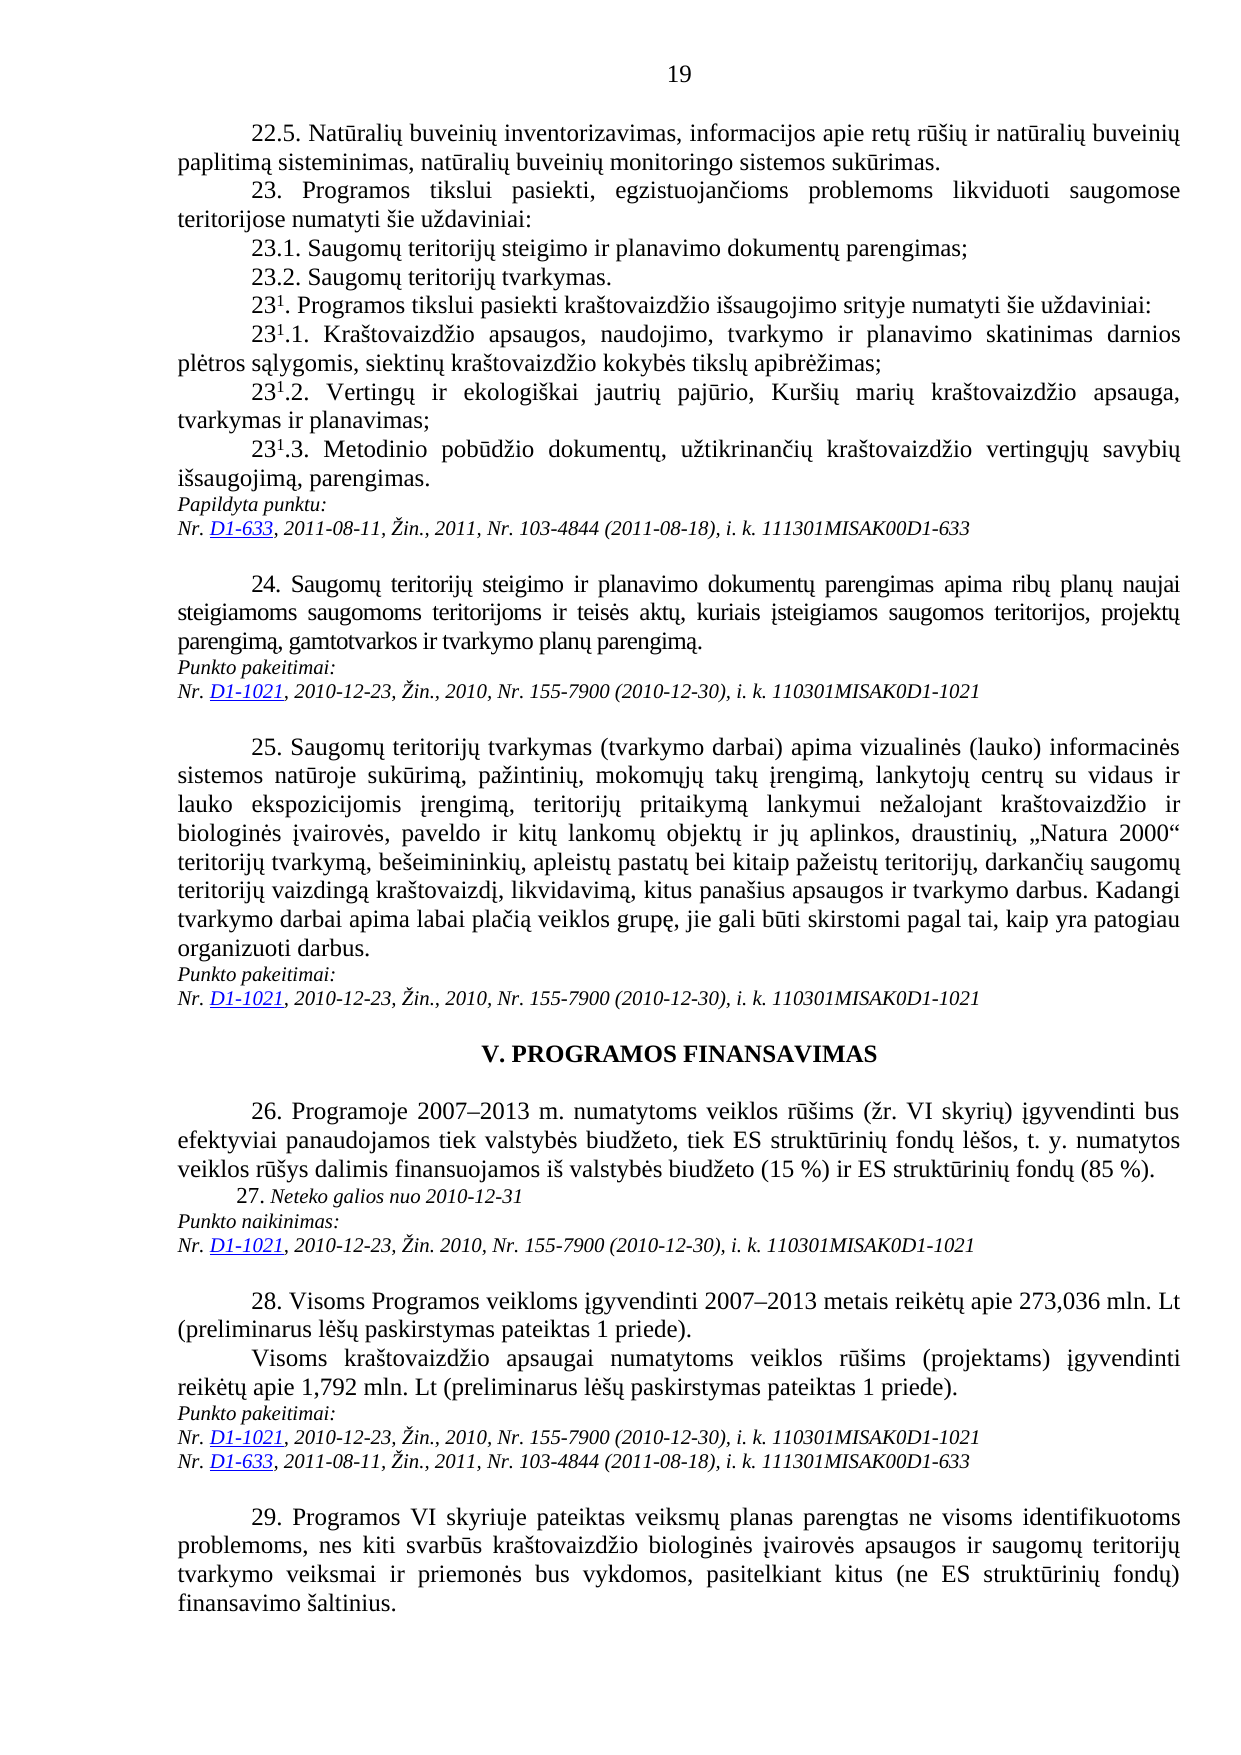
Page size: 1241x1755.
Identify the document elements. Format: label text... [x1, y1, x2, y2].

text Punkto pakeitimai: [177, 655, 1181, 679]
text 231.2. Vertingų ir ekologiškai jautrių pajūrio, Kuršių marių kraštovaizdžio apsauga, tvarkymas ir planavimas; [177, 377, 1181, 434]
text 231.1. Kraštovaizdžio apsaugos, naudojimo, tvarkymo ir planavimo skatinimas darnios plėtros sąlygomis, siektinų kraštovaizdžio kokybės tikslų apibrėžimas; [177, 319, 1181, 377]
text 23. Programos tikslui pasiekti, egzistuojančioms problemoms likviduoti saugomose teritorijose numatyti šie uždaviniai: [177, 176, 1181, 233]
text Nr. D1-1021, 2010-12-23, Žin. 2010, Nr. 155-7900 (2010-12-30), i. k. 110301MISAK0D1-1021 [177, 1233, 1181, 1257]
text Punkto pakeitimai: [177, 962, 1181, 986]
text 231.3. Metodinio pobūdžio dokumentų, užtikrinančių kraštovaizdžio vertingųjų savybių išsaugojimą, parengimas. [177, 434, 1181, 492]
text 27. Neteko galios nuo 2010-12-31 [177, 1182, 1181, 1209]
text 231. Programos tikslui pasiekti kraštovaizdžio išsaugojimo srityje numatyti šie uždaviniai: [177, 291, 1181, 319]
text V. PROGRAMOS FINANSAVIMAS [177, 1039, 1181, 1067]
text Nr. D1-1021, 2010-12-23, Žin., 2010, Nr. 155-7900 (2010-12-30), i. k. 110301MISAK0D1-1021 [177, 1425, 1181, 1449]
text Punkto pakeitimai: [177, 1401, 1181, 1425]
text Punkto naikinimas: [177, 1209, 1181, 1233]
text 25. Saugomų teritorijų tvarkymas (tvarkymo darbai) apima vizualinės (lauko) informacinės sistemos natūroje sukūrimą, pažintinių, mokomųjų takų įrengimą, lankytojų centrų su vidaus ir lauko ekspozicijomis įrengimą, teritorijų pritaikymą lankymui nežalojant kraštovaizdžio ir biologinės įvairovės, paveldo ir kitų lankomų objektų ir jų aplinkos, draustinių, „Natura 2000“ teritorijų tvarkymą, bešeimininkių, apleistų pastatų bei kitaip pažeistų teritorijų, darkančių saugomų teritorijų vaizdingą kraštovaizdį, likvidavimą, kitus panašius apsaugos ir tvarkymo darbus. Kadangi tvarkymo darbai apima labai plačią veiklos grupę, jie gali būti skirstomi pagal tai, kaip yra patogiau organizuoti darbus. [177, 732, 1181, 962]
text Nr. D1-1021, 2010-12-23, Žin., 2010, Nr. 155-7900 (2010-12-30), i. k. 110301MISAK0D1-1021 [177, 679, 1181, 703]
text 23.1. Saugomų teritorijų steigimo ir planavimo dokumentų parengimas; [177, 233, 1181, 262]
text 26. Programoje 2007–2013 m. numatytoms veiklos rūšims (žr. VI skyrių) įgyvendinti bus efektyviai panaudojamos tiek valstybės biudžeto, tiek ES struktūrinių fondų lėšos, t. y. numatytos veiklos rūšys dalimis finansuojamos iš valstybės biudžeto (15 %) ir ES struktūrinių fondų (85 %). [177, 1096, 1181, 1182]
text 28. Visoms Programos veikloms įgyvendinti 2007–2013 metais reikėtų apie 273,036 mln. Lt (preliminarus lėšų paskirstymas pateiktas 1 priede). [177, 1286, 1181, 1343]
text 24. Saugomų teritorijų steigimo ir planavimo dokumentų parengimas apima ribų planų naujai steigiamoms saugomoms teritorijoms ir teisės aktų, kuriais įsteigiamos saugomos teritorijos, projektų parengimą, gamtotvarkos ir tvarkymo planų parengimą. [177, 569, 1181, 655]
text Visoms kraštovaizdžio apsaugai numatytoms veiklos rūšims (projektams) įgyvendinti reikėtų apie 1,792 mln. Lt (preliminarus lėšų paskirstymas pateiktas 1 priede). [177, 1343, 1181, 1401]
text 22.5. Natūralių buveinių inventorizavimas, informacijos apie retų rūšių ir natūralių buveinių paplitimą sisteminimas, natūralių buveinių monitoringo sistemos sukūrimas. [177, 118, 1181, 176]
text Papildyta punktu: [177, 492, 1181, 516]
text Nr. D1-633, 2011-08-11, Žin., 2011, Nr. 103-4844 (2011-08-18), i. k. 111301MISAK00D1-633 [177, 516, 1181, 540]
text 29. Programos VI skyriuje pateiktas veiksmų planas parengtas ne visoms identifikuotoms problemoms, nes kiti svarbūs kraštovaizdžio biologinės įvairovės apsaugos ir saugomų teritorijų tvarkymo veiksmai ir priemonės bus vykdomos, pasitelkiant kitus (ne ES struktūrinių fondų) finansavimo šaltinius. [177, 1502, 1181, 1617]
text Nr. D1-1021, 2010-12-23, Žin., 2010, Nr. 155-7900 (2010-12-30), i. k. 110301MISAK0D1-1021 [177, 986, 1181, 1010]
text 23.2. Saugomų teritorijų tvarkymas. [177, 262, 1181, 291]
text Nr. D1-633, 2011-08-11, Žin., 2011, Nr. 103-4844 (2011-08-18), i. k. 111301MISAK00D1-633 [177, 1449, 1181, 1473]
